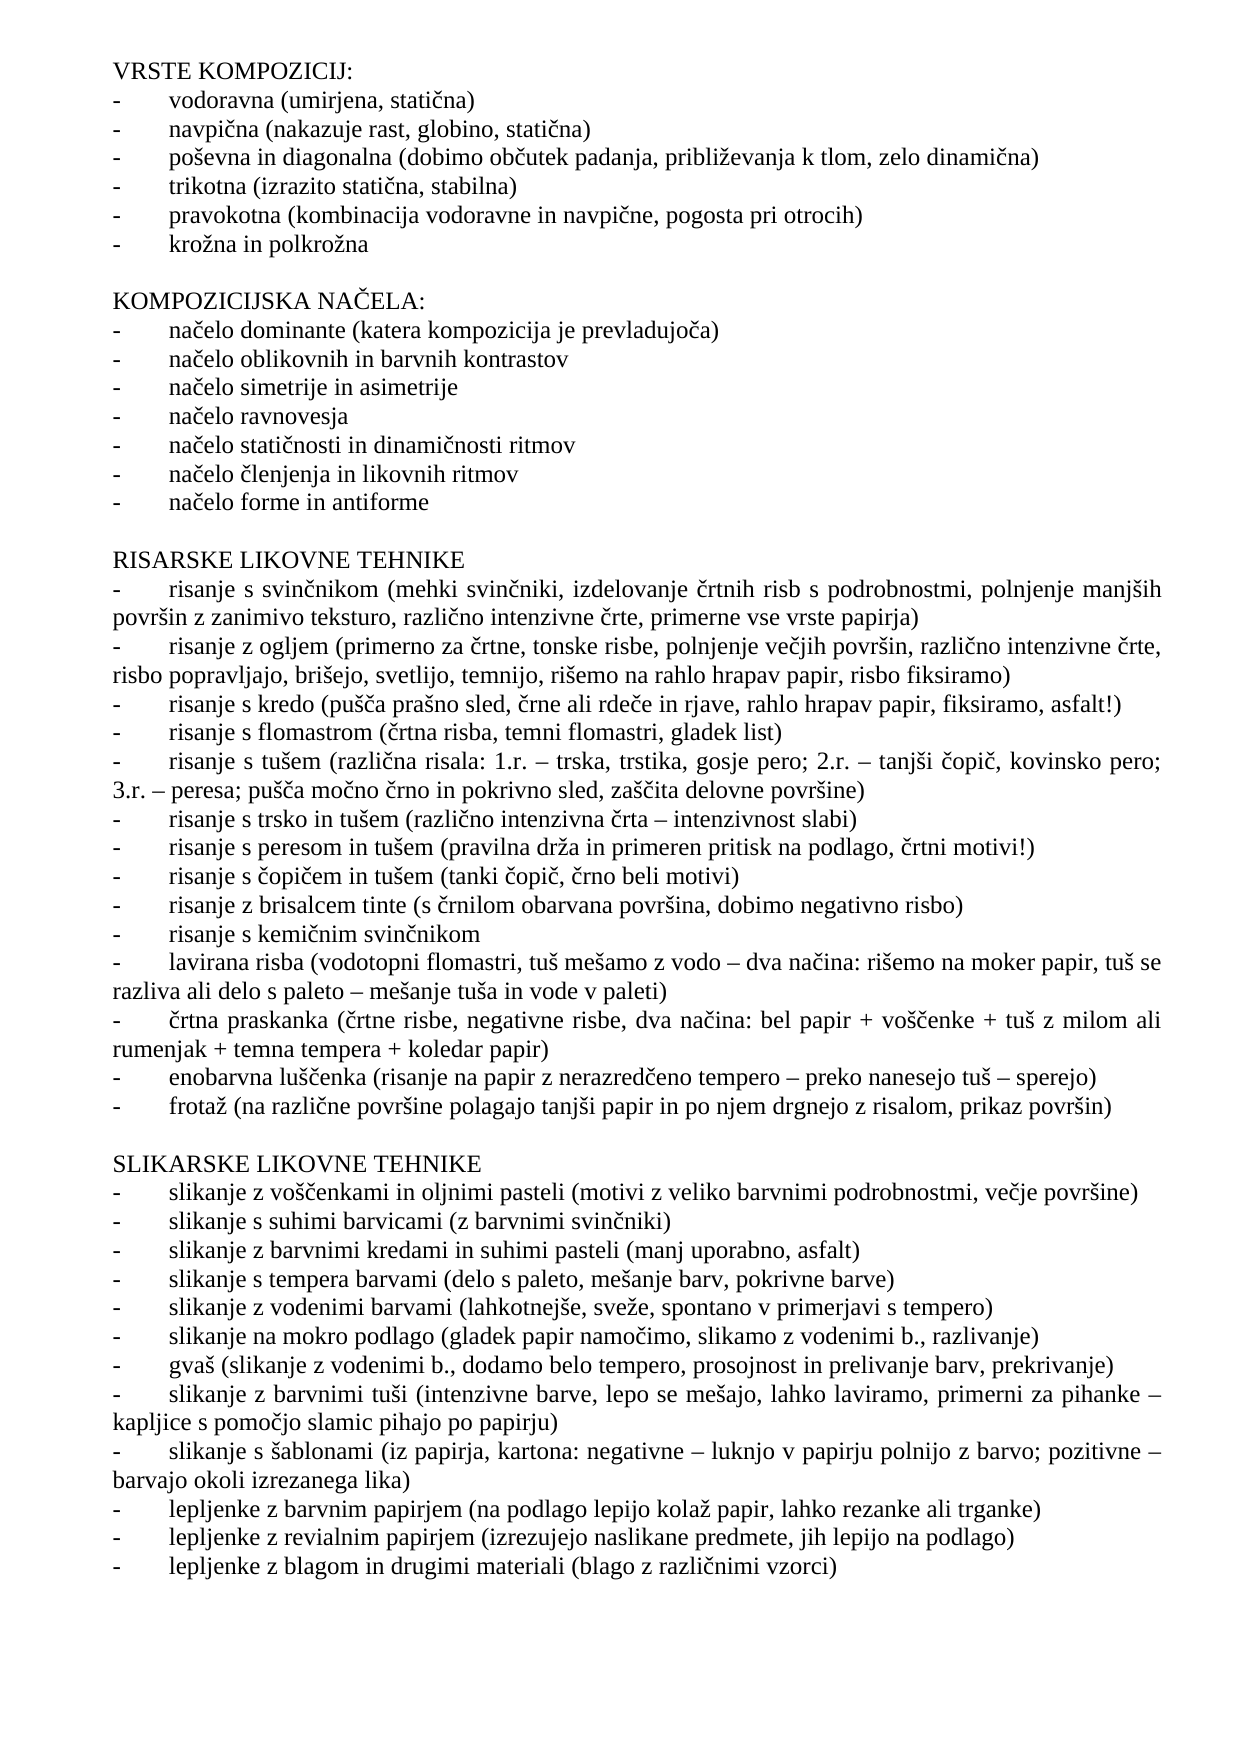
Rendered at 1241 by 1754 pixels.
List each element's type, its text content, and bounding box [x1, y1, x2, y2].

list načelo simetrije in asimetrije [112, 372, 1162, 401]
list krožna in polkrožna [112, 229, 1162, 257]
list gvaš (slikanje z vodenimi b., dodamo belo tempero, prosojnost in prelivanje barv, prekrivanje) [112, 1350, 1162, 1379]
list trikotna (izrazito statična, stabilna) [112, 171, 1162, 200]
list risanje s kredo (pušča prašno sled, črne ali rdeče in rjave, rahlo hrapav papir, fiksiramo, asfalt!) [112, 689, 1162, 717]
list risanje s svinčnikom (mehki svinčniki, izdelovanje črtnih risb s podrobnostmi, polnjenje manjših površin z zanimivo teksturo, različno intenzivne črte, primerne vse vrste papirja) [112, 574, 1162, 631]
list navpična (nakazuje rast, globino, statična) [112, 114, 1162, 142]
list risanje s tušem (različna risala: 1.r. – trska, trstika, gosje pero; 2.r. – tanjši čopič, kovinsko pero; 3.r. – peresa; pušča močno črno in pokrivno sled, zaščita delovne površine) [112, 746, 1162, 804]
list frotaž (na različne površine polagajo tanjši papir in po njem drgnejo z risalom, prikaz površin) [112, 1091, 1162, 1120]
text SLIKARSKE LIKOVNE TEHNIKE [112, 1149, 1162, 1177]
list črtna praskanka (črtne risbe, negativne risbe, dva načina: bel papir + voščenke + tuš z milom ali rumenjak + temna tempera + koledar papir) [112, 1005, 1162, 1062]
list načelo členjenja in likovnih ritmov [112, 459, 1162, 487]
text RISARSKE LIKOVNE TEHNIKE [112, 545, 1162, 574]
list slikanje s šablonami (iz papirja, kartona: negativne – luknjo v papirju polnijo z barvo; pozitivne – barvajo okoli izrezanega lika) [112, 1436, 1162, 1494]
list slikanje s tempera barvami (delo s paleto, mešanje barv, pokrivne barve) [112, 1264, 1162, 1292]
list pravokotna (kombinacija vodoravne in navpične, pogosta pri otrocih) [112, 200, 1162, 229]
list risanje z brisalcem tinte (s črnilom obarvana površina, dobimo negativno risbo) [112, 890, 1162, 919]
list slikanje z voščenkami in oljnimi pasteli (motivi z veliko barvnimi podrobnostmi, večje površine) [112, 1177, 1162, 1206]
list risanje s trsko in tušem (različno intenzivna črta – intenzivnost slabi) [112, 804, 1162, 832]
list lavirana risba (vodotopni flomastri, tuš mešamo z vodo – dva načina: rišemo na moker papir, tuš se razliva ali delo s paleto – mešanje tuša in vode v paleti) [112, 947, 1162, 1005]
list slikanje z vodenimi barvami (lahkotnejše, sveže, spontano v primerjavi s tempero) [112, 1292, 1162, 1321]
list risanje s čopičem in tušem (tanki čopič, črno beli motivi) [112, 861, 1162, 890]
list risanje s peresom in tušem (pravilna drža in primeren pritisk na podlago, črtni motivi!) [112, 832, 1162, 861]
list načelo ravnovesja [112, 401, 1162, 430]
text KOMPOZICIJSKA NAČELA: [112, 286, 1162, 315]
list slikanje na mokro podlago (gladek papir namočimo, slikamo z vodenimi b., razlivanje) [112, 1321, 1162, 1350]
list vodoravna (umirjena, statična) [112, 85, 1162, 114]
list načelo statičnosti in dinamičnosti ritmov [112, 430, 1162, 459]
list risanje z ogljem (primerno za črtne, tonske risbe, polnjenje večjih površin, različno intenzivne črte, risbo popravljajo, brišejo, svetlijo, temnijo, rišemo na rahlo hrapav papir, risbo fiksiramo) [112, 631, 1162, 689]
list risanje s flomastrom (črtna risba, temni flomastri, gladek list) [112, 717, 1162, 746]
list načelo forme in antiforme [112, 487, 1162, 516]
list enobarvna luščenka (risanje na papir z nerazredčeno tempero – preko nanesejo tuš – sperejo) [112, 1062, 1162, 1091]
list slikanje s suhimi barvicami (z barvnimi svinčniki) [112, 1206, 1162, 1235]
list lepljenke z revialnim papirjem (izrezujejo naslikane predmete, jih lepijo na podlago) [112, 1522, 1162, 1551]
list slikanje z barvnimi tuši (intenzivne barve, lepo se mešajo, lahko laviramo, primerni za pihanke – kapljice s pomočjo slamic pihajo po papirju) [112, 1379, 1162, 1436]
list poševna in diagonalna (dobimo občutek padanja, približevanja k tlom, zelo dinamična) [112, 142, 1162, 171]
text VRSTE KOMPOZICIJ: [112, 56, 1162, 85]
list lepljenke z blagom in drugimi materiali (blago z različnimi vzorci) [112, 1551, 1162, 1580]
list lepljenke z barvnim papirjem (na podlago lepijo kolaž papir, lahko rezanke ali trganke) [112, 1494, 1162, 1522]
list risanje s kemičnim svinčnikom [112, 919, 1162, 947]
list slikanje z barvnimi kredami in suhimi pasteli (manj uporabno, asfalt) [112, 1235, 1162, 1264]
list načelo dominante (katera kompozicija je prevladujoča) [112, 315, 1162, 344]
list načelo oblikovnih in barvnih kontrastov [112, 344, 1162, 372]
